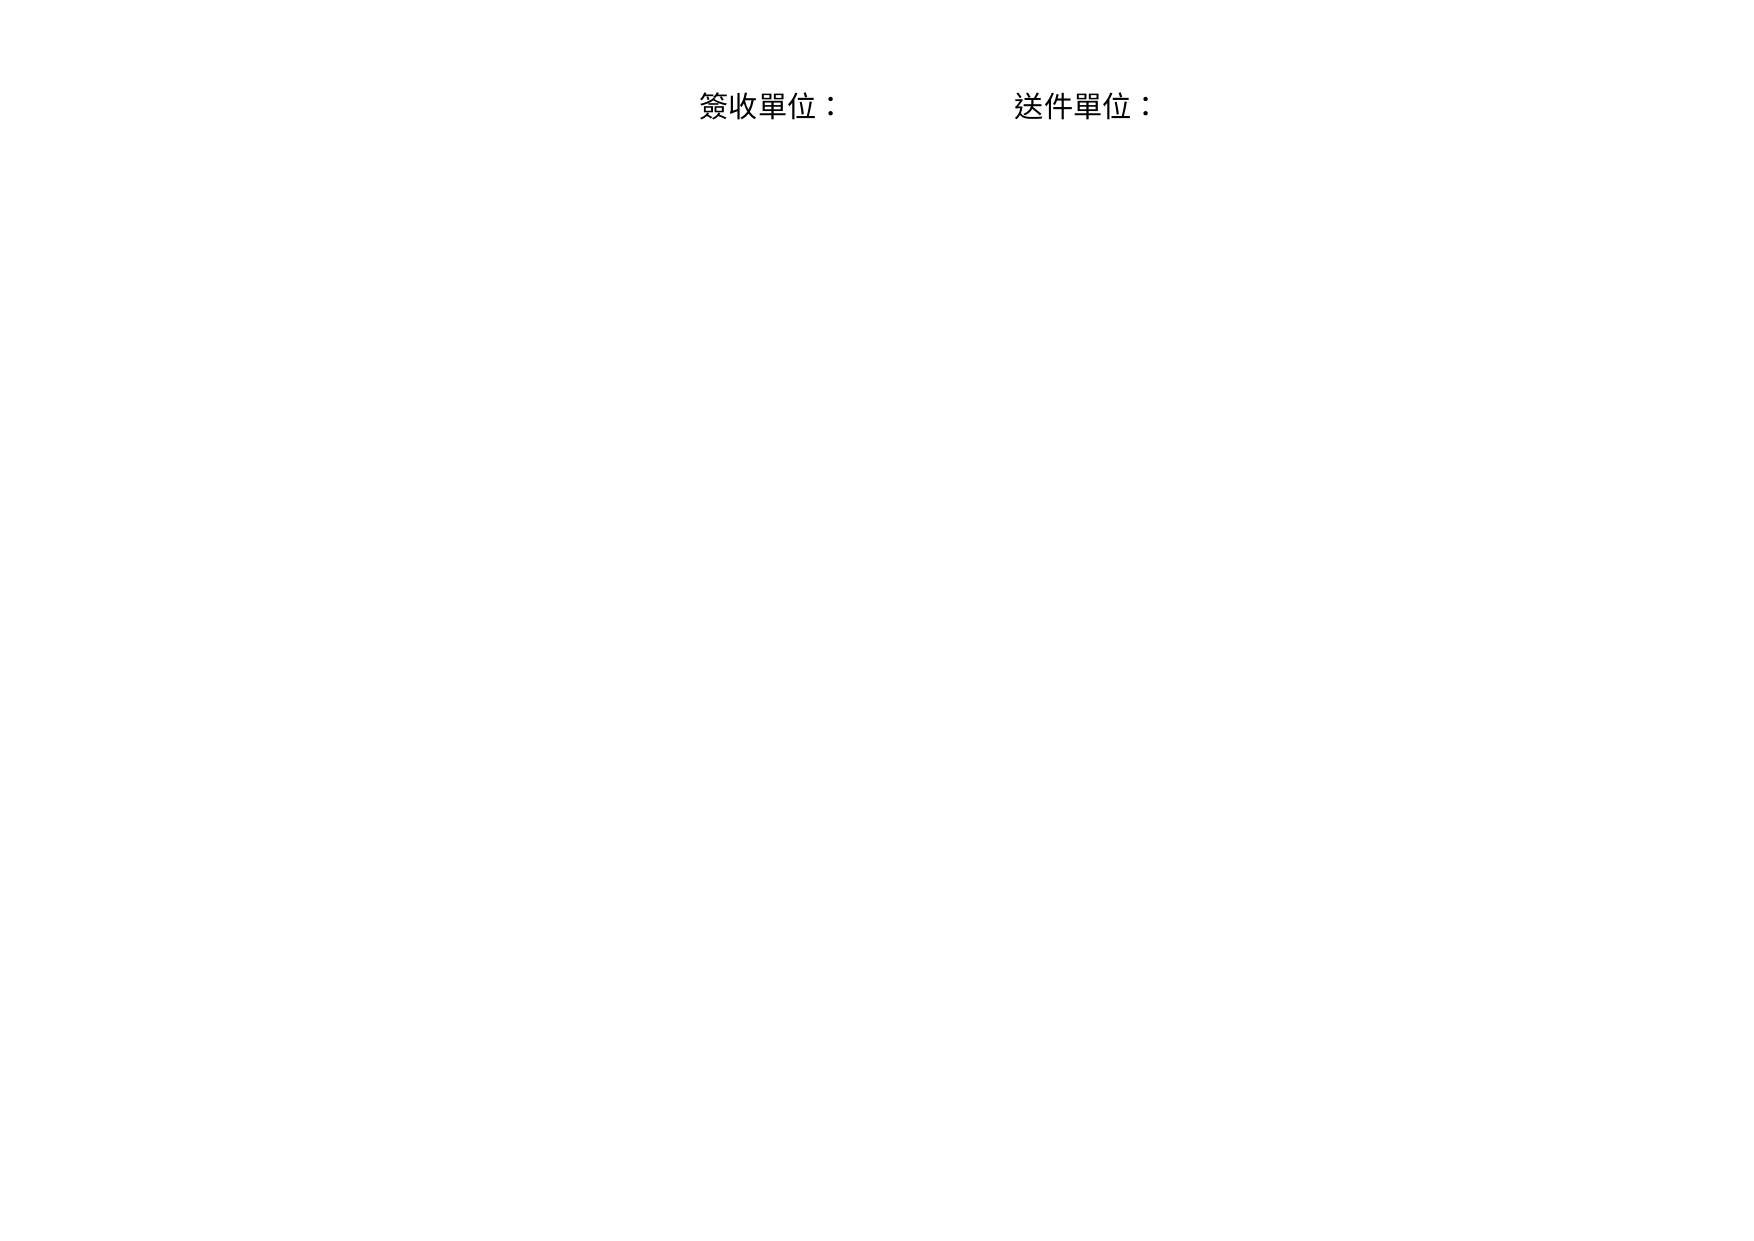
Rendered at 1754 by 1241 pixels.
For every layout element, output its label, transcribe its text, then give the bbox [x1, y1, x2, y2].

text 簽收單位： 送件單位： [150, 67, 1604, 142]
